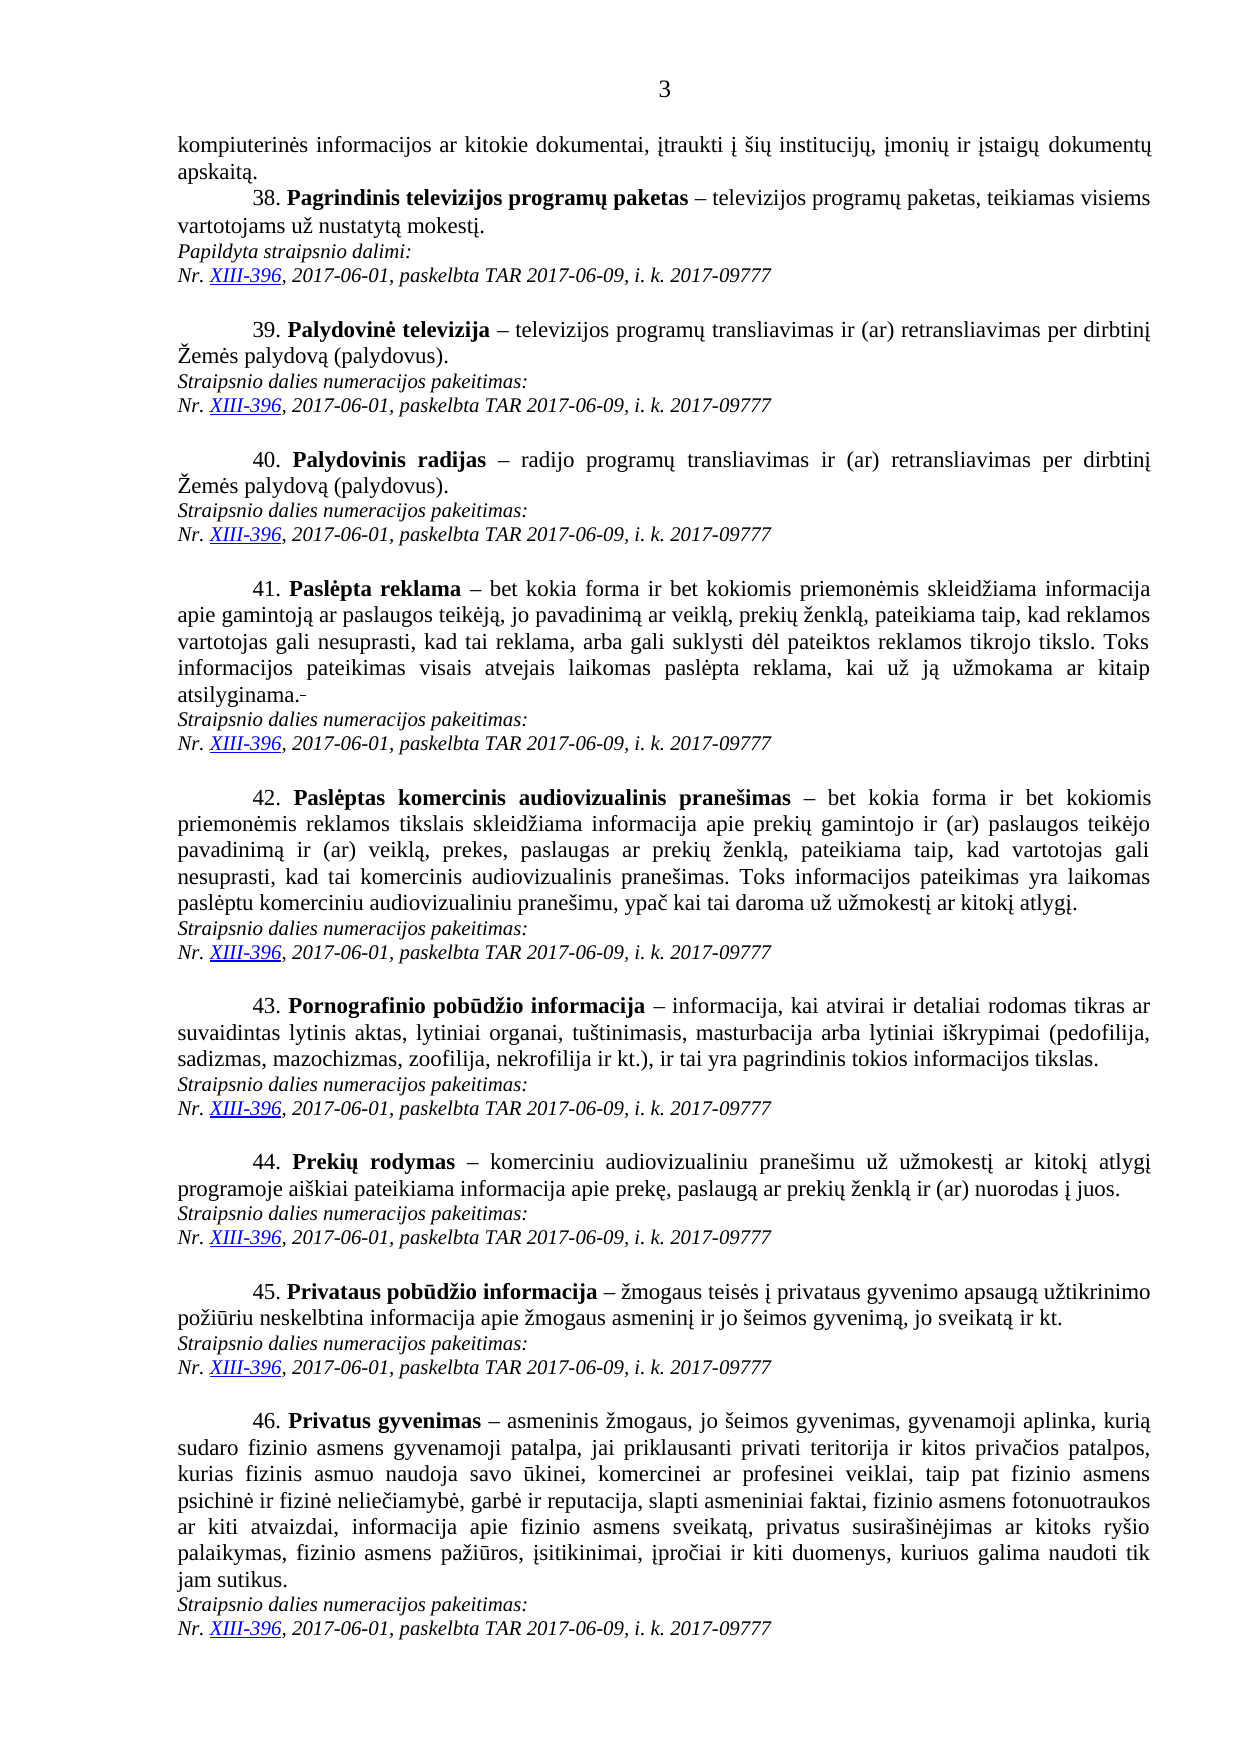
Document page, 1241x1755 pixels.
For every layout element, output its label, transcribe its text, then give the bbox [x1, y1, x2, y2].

text 39. Palydovinė televizija – televizijos programų transliavimas ir (ar) retransliavimas per dirbtinį Žemės palydovą (palydovus). [177, 316, 1152, 369]
text Nr. XIII-396, 2017-06-01, paskelbta TAR 2017-06-09, i. k. 2017-09777 [177, 393, 1152, 417]
text Straipsnio dalies numeracijos pakeitimas: [177, 1201, 1152, 1225]
text 44. Prekių rodymas – komerciniu audiovizualiniu pranešimu už užmokestį ar kitokį atlygį programoje aiškiai pateikiama informacija apie prekę, paslaugą ar prekių ženklą ir (ar) nuorodas į juos. [177, 1148, 1152, 1201]
text Straipsnio dalies numeracijos pakeitimas: [177, 1072, 1152, 1096]
text 40. Palydovinis radijas – radijo programų transliavimas ir (ar) retransliavimas per dirbtinį Žemės palydovą (palydovus). [177, 446, 1152, 498]
text Nr. XIII-396, 2017-06-01, paskelbta TAR 2017-06-09, i. k. 2017-09777 [177, 1616, 1152, 1640]
text kompiuterinės informacijos ar kitokie dokumentai, įtraukti į šių institucijų, įmonių ir įstaigų dokumentų apskaitą. [177, 131, 1152, 184]
text Nr. XIII-396, 2017-06-01, paskelbta TAR 2017-06-09, i. k. 2017-09777 [177, 263, 1152, 287]
text 38. Pagrindinis televizijos programų paketas – televizijos programų paketas, teikiamas visiems vartotojams už nustatytą mokestį. [177, 184, 1152, 239]
text 42. Paslėptas komercinis audiovizualinis pranešimas – bet kokia forma ir bet kokiomis priemonėmis reklamos tikslais skleidžiama informacija apie prekių gamintojo ir (ar) paslaugos teikėjo pavadinimą ir (ar) veiklą, prekes, paslaugas ar prekių ženklą, pateikiama taip, kad vartotojas gali nesuprasti, kad tai komercinis audiovizualinis pranešimas. Toks informacijos pateikimas yra laikomas paslėptu komerciniu audiovizualiniu pranešimu, ypač kai tai daroma už užmokestį ar kitokį atlygį. [177, 784, 1152, 916]
text Straipsnio dalies numeracijos pakeitimas: [177, 1592, 1152, 1616]
text 45. Privataus pobūdžio informacija – žmogaus teisės į privataus gyvenimo apsaugą užtikrinimo požiūriu neskelbtina informacija apie žmogaus asmeninį ir jo šeimos gyvenimą, jo sveikatą ir kt. [177, 1278, 1152, 1331]
text Straipsnio dalies numeracijos pakeitimas: [177, 1331, 1152, 1355]
text Straipsnio dalies numeracijos pakeitimas: [177, 916, 1152, 940]
text 46. Privatus gyvenimas – asmeninis žmogaus, jo šeimos gyvenimas, gyvenamoji aplinka, kurią sudaro fizinio asmens gyvenamoji patalpa, jai priklausanti privati teritorija ir kitos privačios patalpos, kurias fizinis asmuo naudoja savo ūkinei, komercinei ar profesinei veiklai, taip pat fizinio asmens psichinė ir fizinė neliečiamybė, garbė ir reputacija, slapti asmeniniai faktai, fizinio asmens fotonuotraukos ar kiti atvaizdai, informacija apie fizinio asmens sveikatą, privatus susirašinėjimas ar kitoks ryšio palaikymas, fizinio asmens pažiūros, įsitikinimai, įpročiai ir kiti duomenys, kuriuos galima naudoti tik jam sutikus. [177, 1408, 1152, 1592]
text 41. Paslėpta reklama – bet kokia forma ir bet kokiomis priemonėmis skleidžiama informacija apie gamintoją ar paslaugos teikėją, jo pavadinimą ar veiklą, prekių ženklą, pateikiama taip, kad reklamos vartotojas gali nesuprasti, kad tai reklama, arba gali suklysti dėl pateiktos reklamos tikrojo tikslo. Toks informacijos pateikimas visais atvejais laikomas paslėpta reklama, kai už ją užmokama ar kitaip atsilyginama. [177, 575, 1152, 707]
text Nr. XIII-396, 2017-06-01, paskelbta TAR 2017-06-09, i. k. 2017-09777 [177, 1355, 1152, 1379]
text Straipsnio dalies numeracijos pakeitimas: [177, 369, 1152, 393]
text Nr. XIII-396, 2017-06-01, paskelbta TAR 2017-06-09, i. k. 2017-09777 [177, 940, 1152, 964]
text 43. Pornografinio pobūdžio informacija – informacija, kai atvirai ir detaliai rodomas tikras ar suvaidintas lytinis aktas, lytiniai organai, tuštinimasis, masturbacija arba lytiniai iškrypimai (pedofilija, sadizmas, mazochizmas, zoofilija, nekrofilija ir kt.), ir tai yra pagrindinis tokios informacijos tikslas. [177, 992, 1152, 1072]
text Papildyta straipsnio dalimi: [177, 239, 1152, 263]
text Nr. XIII-396, 2017-06-01, paskelbta TAR 2017-06-09, i. k. 2017-09777 [177, 731, 1152, 755]
text Nr. XIII-396, 2017-06-01, paskelbta TAR 2017-06-09, i. k. 2017-09777 [177, 522, 1152, 546]
text Nr. XIII-396, 2017-06-01, paskelbta TAR 2017-06-09, i. k. 2017-09777 [177, 1225, 1152, 1249]
text Nr. XIII-396, 2017-06-01, paskelbta TAR 2017-06-09, i. k. 2017-09777 [177, 1096, 1152, 1120]
text Straipsnio dalies numeracijos pakeitimas: [177, 707, 1152, 731]
text Straipsnio dalies numeracijos pakeitimas: [177, 498, 1152, 522]
